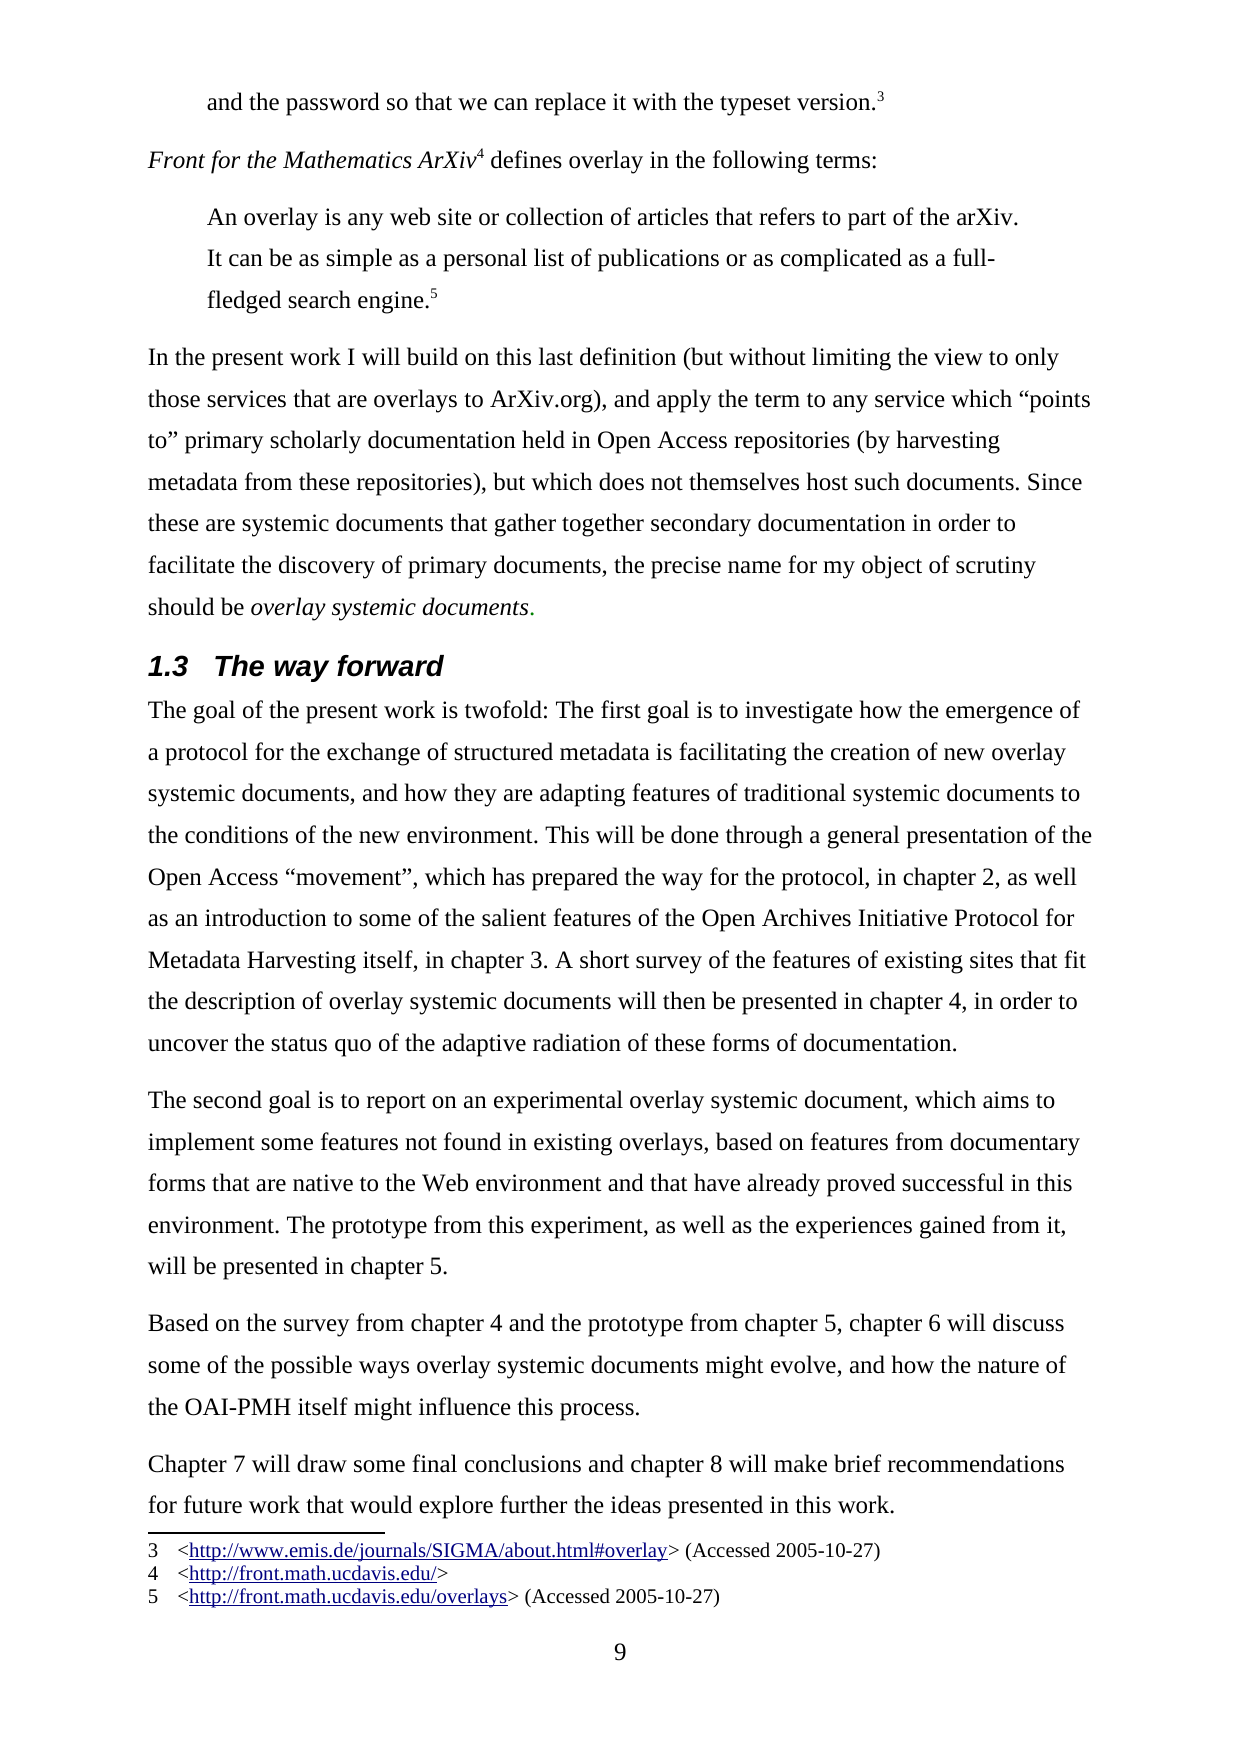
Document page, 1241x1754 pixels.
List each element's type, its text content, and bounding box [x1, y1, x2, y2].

text and the password so that we can replace it with the typeset version. [207, 88, 1033, 116]
text Front for the Mathematics ArXiv defines overlay in the following terms: [148, 146, 1093, 173]
text <http://www.emis.de/journals/SIGMA/about.html#overlay> (Accessed 2005-10-27) [148, 1539, 1093, 1562]
text Chapter 7 will draw some final conclusions and chapter 8 will make brief recommendations for future work that would explore further the ideas presented in this work. [148, 1450, 1093, 1519]
text <http://front.math.ucdavis.edu/> [148, 1562, 1093, 1585]
subtitle The way forward [148, 650, 1093, 682]
text In the present work I will build on this last definition (but without limiting the view to only those services that are overlays to ArXiv.org), and apply the term to any service which “points to” primary scholarly documentation held in Open Access repositories (by harvesting metadata from these repositories), but which does not themselves host such documents. Since these are systemic documents that gather together secondary documentation in order to facilitate the discovery of primary documents, the precise name for my object of scrutiny should be overlay systemic documents. [148, 343, 1093, 620]
text Based on the survey from chapter 4 and the prototype from chapter 5, chapter 6 will discuss some of the possible ways overlay systemic documents might evolve, and how the nature of the OAI-PMH itself might influence this process. [148, 1309, 1093, 1420]
text <http://front.math.ucdavis.edu/overlays> (Accessed 2005-10-27) [148, 1585, 1093, 1608]
text An overlay is any web site or collection of articles that refers to part of the arXiv. It can be as simple as a personal list of publications or as complicated as a full-fledged search engine. [207, 203, 1033, 314]
text The goal of the present work is twofold: The first goal is to investigate how the emergence of a protocol for the exchange of structured metadata is facilitating the creation of new overlay systemic documents, and how they are adapting features of traditional systemic documents to the conditions of the new environment. This will be done through a general presentation of the Open Access “movement”, which has prepared the way for the protocol, in chapter 2, as well as an introduction to some of the salient features of the Open Archives Initiative Protocol for Metadata Harvesting itself, in chapter 3. A short survey of the features of existing sites that fit the description of overlay systemic documents will then be presented in chapter 4, in order to uncover the status quo of the adaptive radiation of these forms of documentation. [148, 696, 1093, 1057]
text The second goal is to report on an experimental overlay systemic document, which aims to implement some features not found in existing overlays, based on features from documentary forms that are native to the Web environment and that have already proved successful in this environment. The prototype from this experiment, as well as the experiences gained from it, will be presented in chapter 5. [148, 1086, 1093, 1280]
